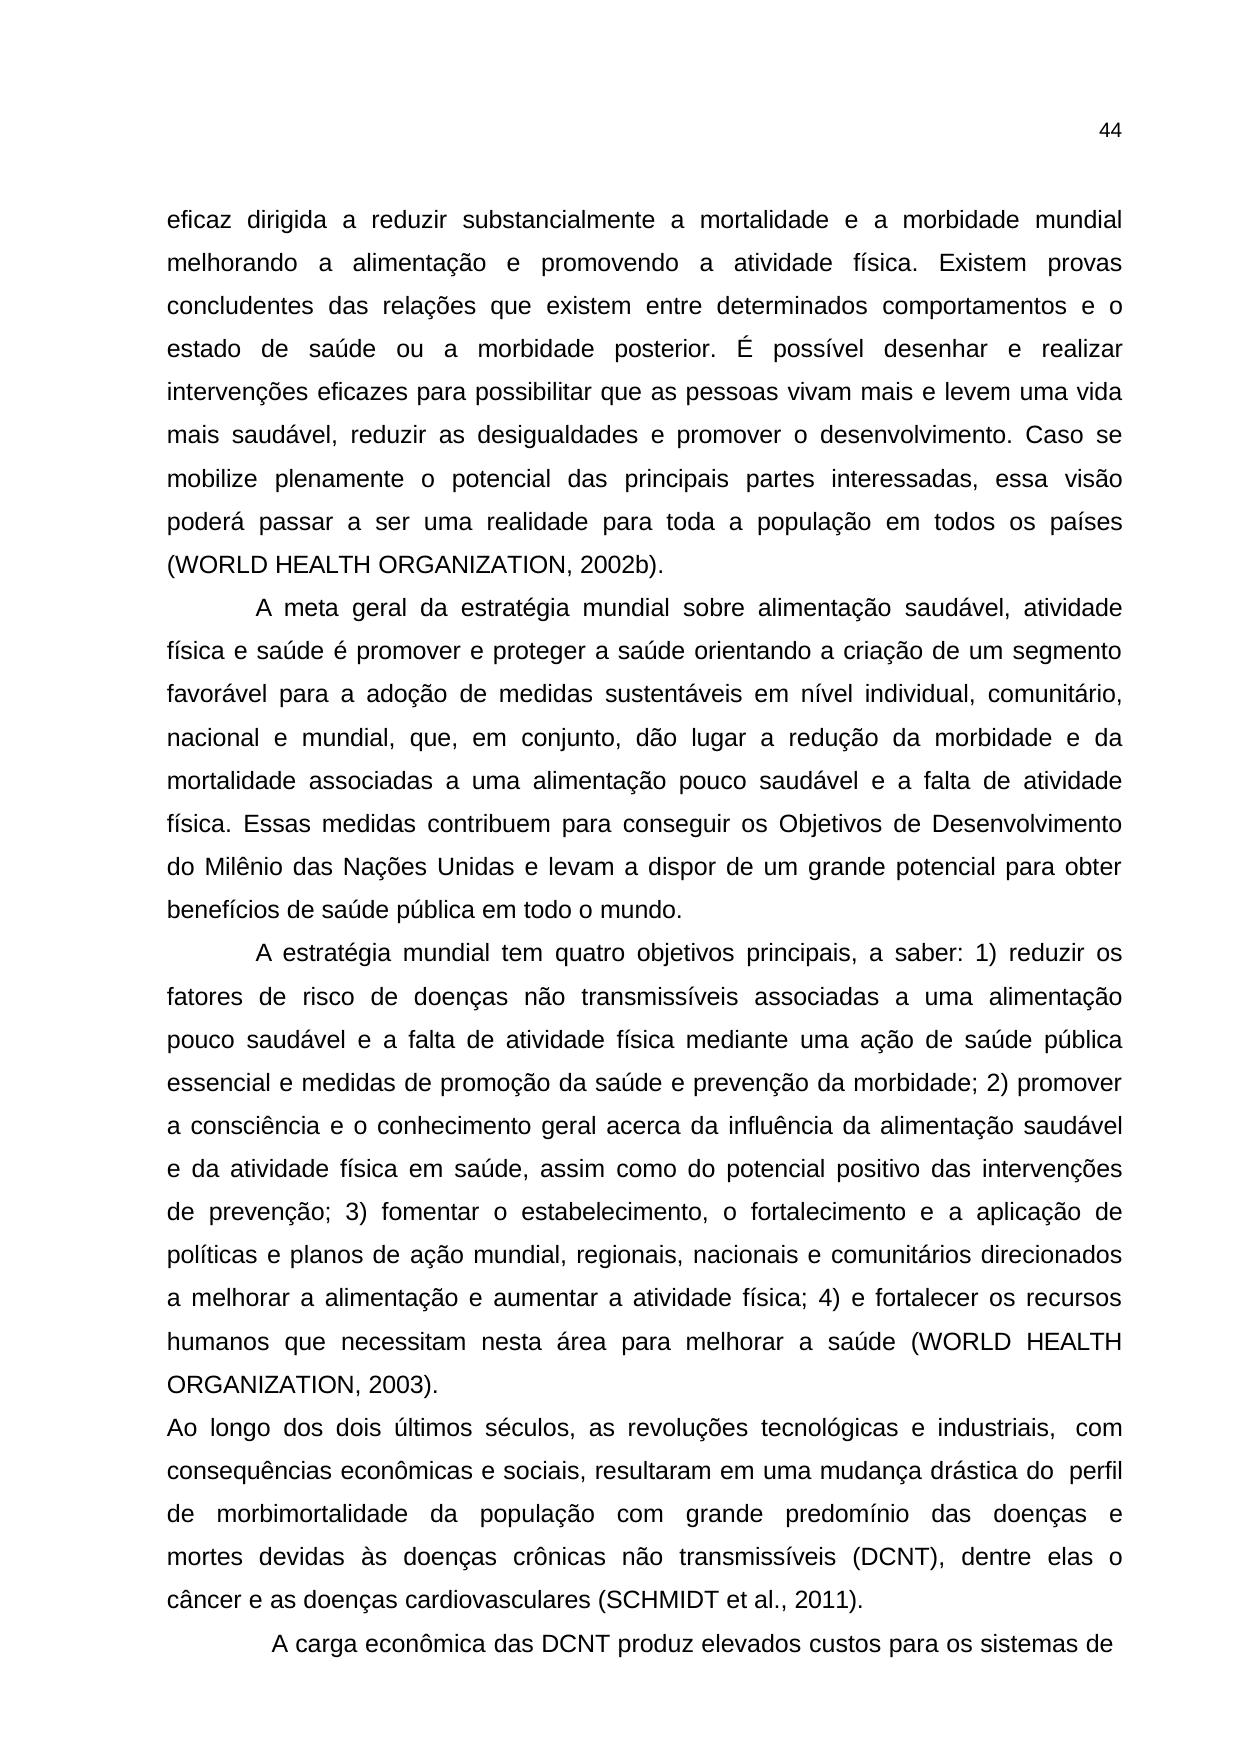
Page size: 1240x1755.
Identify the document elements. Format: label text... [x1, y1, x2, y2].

text A estratégia mundial tem quatro objetivos principais, a saber: 1) reduzir os fatores de risco de doenças não transmissíveis associadas a uma alimentação pouco saudável e a falta de atividade física mediante uma ação de saúde pública essencial e medidas de promoção da saúde e prevenção da morbidade; 2) promover a consciência e o conhecimento geral acerca da influência da alimentação saudável e da atividade física em saúde, assim como do potencial positivo das intervenções de prevenção; 3) fomentar o estabelecimento, o fortalecimento e a aplicação de políticas e planos de ação mundial, regionais, nacionais e comunitários direcionados a melhorar a alimentação e aumentar a atividade física; 4) e fortalecer os recursos humanos que necessitam nesta área para melhorar a saúde (WORLD HEALTH ORGANIZATION, 2003). [167, 938, 1123, 1398]
text A meta geral da estratégia mundial sobre alimentação saudável, atividade física e saúde é promover e proteger a saúde orientando a criação de um segmento favorável para a adoção de medidas sustentáveis em nível individual, comunitário, nacional e mundial, que, em conjunto, dão lugar a redução da morbidade e da mortalidade associadas a uma alimentação pouco saudável e a falta de atividade física. Essas medidas contribuem para conseguir os Objetivos de Desenvolvimento do Milênio das Nações Unidas e levam a dispor de um grande potencial para obter benefícios de saúde pública em todo o mundo. [167, 593, 1123, 924]
text Ao longo dos dois últimos séculos, as revoluções tecnológicas e industriais, com consequências econômicas e sociais, resultaram em uma mudança drástica do perfil de morbimortalidade da população com grande predomínio das doenças e mortes devidas às doenças crônicas não transmissíveis (DCNT), dentre elas o câncer e as doenças cardiovasculares (SCHMIDT et al., 2011). [167, 1413, 1123, 1614]
text A carga econômica das DCNT produz elevados custos para os sistemas de [271, 1629, 1133, 1658]
text eficaz dirigida a reduzir substancialmente a mortalidade e a morbidade mundial melhorando a alimentação e promovendo a atividade física. Existem provas concludentes das relações que existem entre determinados comportamentos e o estado de saúde ou a morbidade posterior. É possível desenhar e realizar intervenções eficazes para possibilitar que as pessoas vivam mais e levem uma vida mais saudável, reduzir as desigualdades e promover o desenvolvimento. Caso se mobilize plenamente o potencial das principais partes interessadas, essa visão poderá passar a ser uma realidade para toda a população em todos os países (WORLD HEALTH ORGANIZATION, 2002b). [167, 205, 1123, 579]
